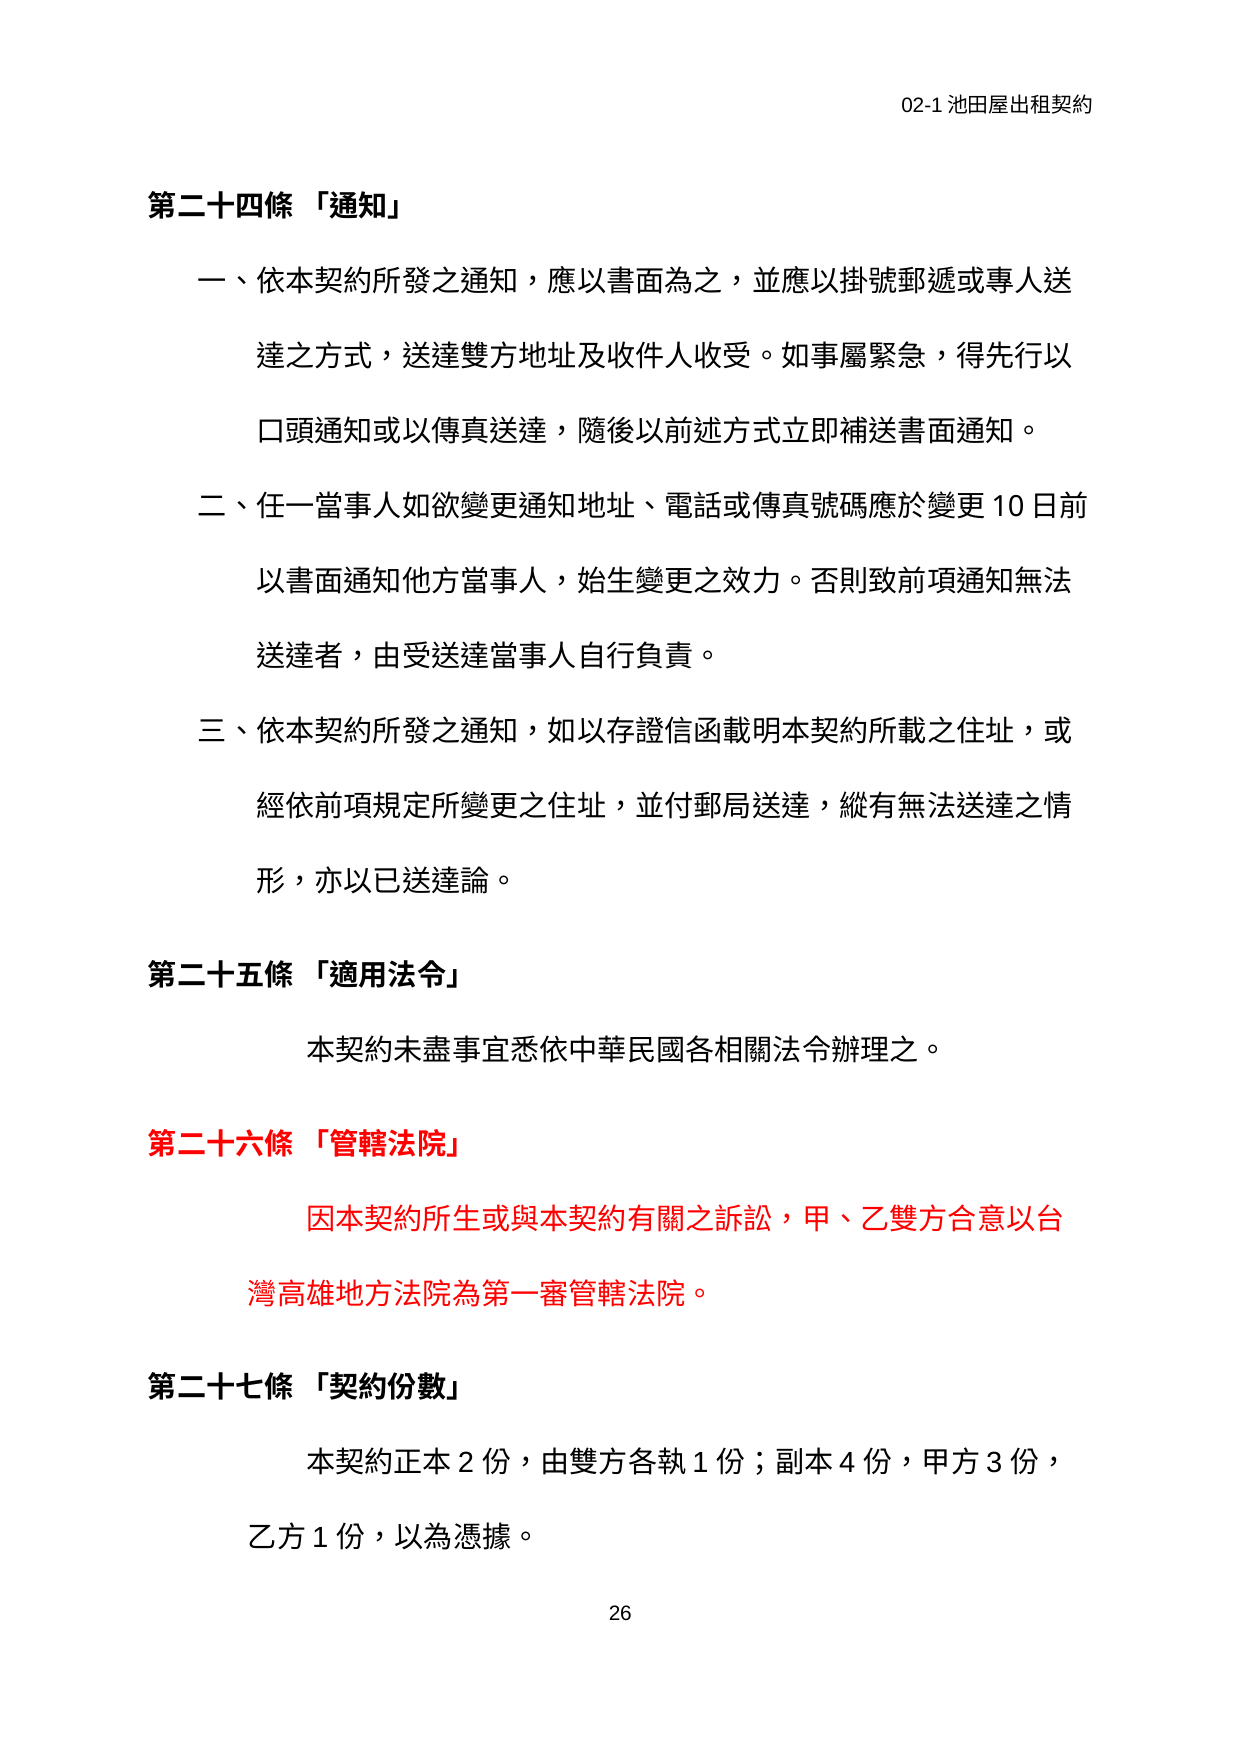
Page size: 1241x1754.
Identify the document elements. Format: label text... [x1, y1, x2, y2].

text 第二十五條 「適用法令」 [148, 929, 1092, 1004]
text 本契約未盡事宜悉依中華民國各相關法令辦理之。 [248, 1004, 1092, 1079]
text 因本契約所生或與本契約有關之訴訟，甲、乙雙方合意以台灣高雄地方法院為第一審管轄法院。 [248, 1173, 1092, 1323]
text 本契約正本2 份，由雙方各執1 份；副本4 份，甲方3 份，乙方1 份，以為憑據。 [248, 1416, 1092, 1566]
text 一、依本契約所發之通知，應以書面為之，並應以掛號郵遞或專人送達之方式，送達雙方地址及收件人收受。如事屬緊急，得先行以口頭通知或以傳真送達，隨後以前述方式立即補送書面通知。 [198, 235, 1092, 460]
text 第二十四條 「通知」 [148, 160, 1092, 235]
text 二、任一當事人如欲變更通知地址、電話或傳真號碼應於變更10日前以書面通知他方當事人，始生變更之效力。否則致前項通知無法送達者，由受送達當事人自行負責。 [198, 460, 1092, 685]
text 第二十七條 「契約份數」 [148, 1341, 1092, 1416]
text 第二十六條 「管轄法院」 [148, 1098, 1092, 1173]
text 三、依本契約所發之通知，如以存證信函載明本契約所載之住址，或經依前項規定所變更之住址，並付郵局送達，縱有無法送達之情形，亦以已送達論。 [198, 685, 1092, 910]
